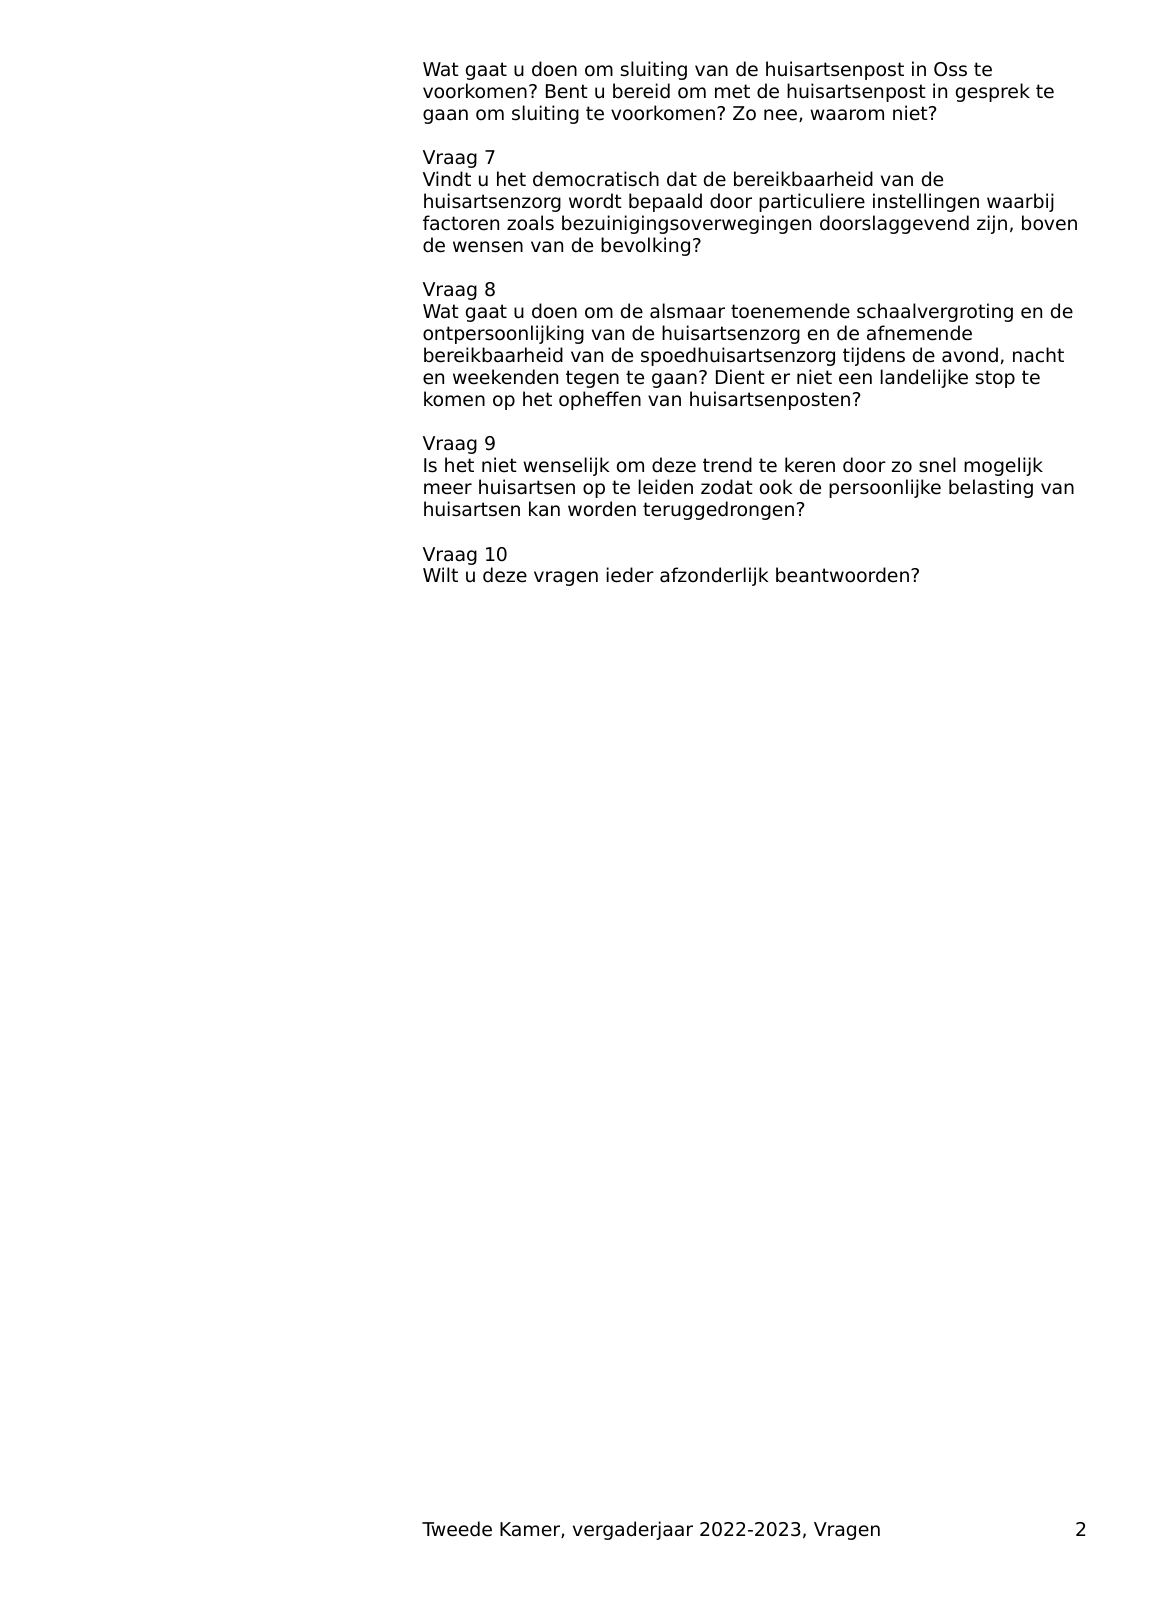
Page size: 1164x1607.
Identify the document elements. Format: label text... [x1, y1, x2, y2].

text Wat gaat u doen om de alsmaar toenemende schaalvergroting en de ontpersoonlijking van de huisartsenzorg en de afnemende bereikbaarheid van de spoedhuisartsenzorg tijdens de avond, nacht en weekenden tegen te gaan? Dient er niet een landelijke stop te komen op het opheffen van huisartsenposten? [422, 301, 1087, 411]
text Is het niet wenselijk om deze trend te keren door zo snel mogelijk meer huisartsen op te leiden zodat ook de persoonlijke belasting van huisartsen kan worden teruggedrongen? [422, 455, 1087, 521]
text Vraag 9 [422, 433, 1087, 455]
text Wat gaat u doen om sluiting van de huisartsenpost in Oss te voorkomen? Bent u bereid om met de huisartsenpost in gesprek te gaan om sluiting te voorkomen? Zo nee, waarom niet? [422, 59, 1087, 125]
text Vraag 10 [422, 543, 1087, 565]
text Wilt u deze vragen ieder afzonderlijk beantwoorden? [422, 565, 1087, 587]
text Vraag 8 [422, 279, 1087, 301]
text Vindt u het democratisch dat de bereikbaarheid van de huisartsenzorg wordt bepaald door particuliere instellingen waarbij factoren zoals bezuinigingsoverwegingen doorslaggevend zijn, boven de wensen van de bevolking? [422, 169, 1087, 257]
text Vraag 7 [422, 147, 1087, 169]
